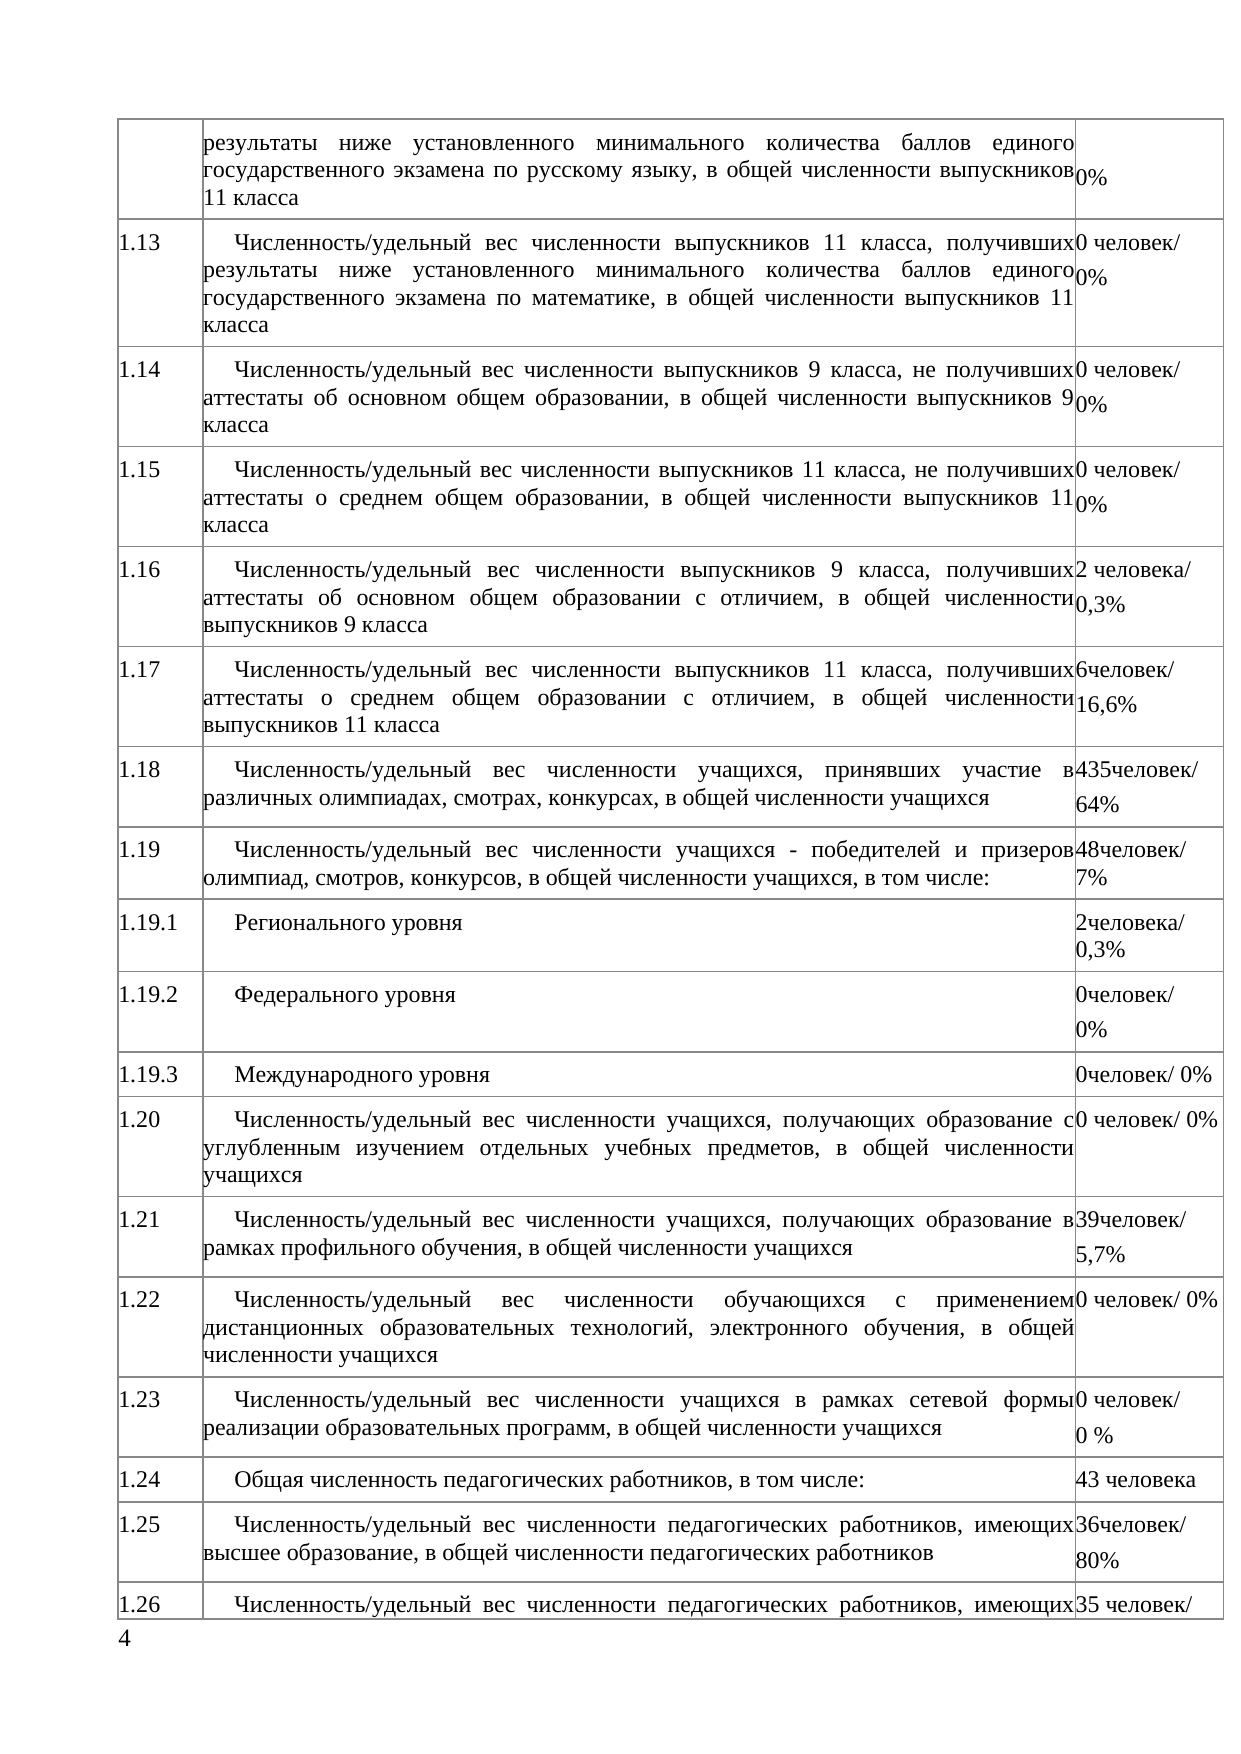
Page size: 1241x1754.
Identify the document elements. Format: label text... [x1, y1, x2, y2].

table_cell 435человек/ 64% [1076, 747, 1223, 826]
table_cell Международного уровня [204, 1053, 1075, 1096]
table_cell 0 человек/ 0% [1076, 1097, 1223, 1196]
table_cell Численность/удельный вес численности учащихся, получающих образование в рамках профильного обучения, в общей численности учащихся [204, 1197, 1075, 1276]
table_cell Численность/удельный вес численности выпускников 9 класса, получивших аттестаты об основном общем образовании с отличием, в общей численности выпускников 9 класса [204, 547, 1075, 646]
table_cell Численность/удельный вес численности учащихся - победителей и призеров олимпиад, смотров, конкурсов, в общей численности учащихся, в том числе: [204, 828, 1075, 898]
table_cell Численность/удельный вес численности педагогических работников, имеющих высшее образование, в общей численности педагогических работников [204, 1503, 1075, 1581]
table_cell 1.13 [119, 220, 202, 346]
table_cell Общая численность педагогических работников, в том числе: [204, 1458, 1075, 1501]
table_cell 2 человека/ 0,3% [1076, 547, 1223, 646]
table_cell 35 человек/ 81% [1076, 1583, 1223, 1618]
table_cell Федерального уровня [204, 972, 1075, 1051]
table_cell Численность/удельный вес численности выпускников 9 класса, не получивших аттестаты об основном общем образовании, в общей численности выпускников 9 класса [204, 347, 1075, 446]
table_cell 1.19.3 [119, 1053, 202, 1096]
table_cell Регионального уровня [204, 900, 1075, 971]
table_cell 1.14 [119, 347, 202, 446]
table_cell [119, 120, 202, 218]
table_cell 39человек/ 5,7% [1076, 1197, 1223, 1276]
table_cell Численность/удельный вес численности выпускников 11 класса, получивших результаты ниже установленного минимального количества баллов единого государственного экзамена по математике, в общей численности выпускников 11 класса [204, 220, 1075, 346]
table_cell 48человек/ 7% [1076, 828, 1223, 898]
table_cell Численность/удельный вес численности выпускников 11 класса, не получивших аттестаты о среднем общем образовании, в общей численности выпускников 11 класса [204, 447, 1075, 546]
table_cell 1.19.1 [119, 900, 202, 971]
table_cell 0 человек/ 0% [1076, 220, 1223, 346]
table_cell Численность/удельный вес численности выпускников 11 класса, получивших результаты ниже установленного минимального количества баллов единого государственного экзамена по русскому языку, в общей численности выпускников 11 класса [204, 120, 1075, 218]
table_cell 1.19.2 [119, 972, 202, 1051]
table_cell 43 человека [1076, 1458, 1223, 1501]
table_cell Численность/удельный вес численности выпускников 11 класса, получивших аттестаты о среднем общем образовании с отличием, в общей численности выпускников 11 класса [204, 647, 1075, 746]
table_cell 0 человек/ 0% [1076, 120, 1223, 218]
table_cell Численность/удельный вес численности учащихся в рамках сетевой формы реализации образовательных программ, в общей численности учащихся [204, 1378, 1075, 1456]
table_cell 0 человек/ 0% [1076, 347, 1223, 446]
table_cell 1.26 [119, 1583, 202, 1618]
table_cell 0человек/ 0% [1076, 972, 1223, 1051]
table_cell 1.19 [119, 828, 202, 898]
table_cell 1.18 [119, 747, 202, 826]
table_cell 1.21 [119, 1197, 202, 1276]
table_cell 0 человек/ 0% [1076, 1278, 1223, 1376]
table_cell 0 человек/ 0 % [1076, 1378, 1223, 1456]
table_cell Численность/удельный вес численности учащихся, получающих образование с углубленным изучением отдельных учебных предметов, в общей численности учащихся [204, 1097, 1075, 1196]
table_cell Численность/удельный вес численности педагогических работников, имеющих высшее образование педагогической направленности (профиля), в общей численности педагогических работников [204, 1583, 1075, 1618]
table_cell 1.15 [119, 447, 202, 546]
table_cell 1.17 [119, 647, 202, 746]
table_cell 6человек/ 16,6% [1076, 647, 1223, 746]
table_cell 0 человек/ 0% [1076, 447, 1223, 546]
table_cell 1.16 [119, 547, 202, 646]
table_cell 0человек/ 0% [1076, 1053, 1223, 1096]
table_cell 36человек/ 80% [1076, 1503, 1223, 1581]
table_cell Численность/удельный вес численности обучающихся с применением дистанционных образовательных технологий, электронного обучения, в общей численности учащихся [204, 1278, 1075, 1376]
table_cell 2человека/ 0,3% [1076, 900, 1223, 971]
table_cell Численность/удельный вес численности учащихся, принявших участие в различных олимпиадах, смотрах, конкурсах, в общей численности учащихся [204, 747, 1075, 826]
table_cell 1.24 [119, 1458, 202, 1501]
table_cell 1.22 [119, 1278, 202, 1376]
table_cell 1.25 [119, 1503, 202, 1581]
table_cell 1.20 [119, 1097, 202, 1196]
table_cell 1.23 [119, 1378, 202, 1456]
